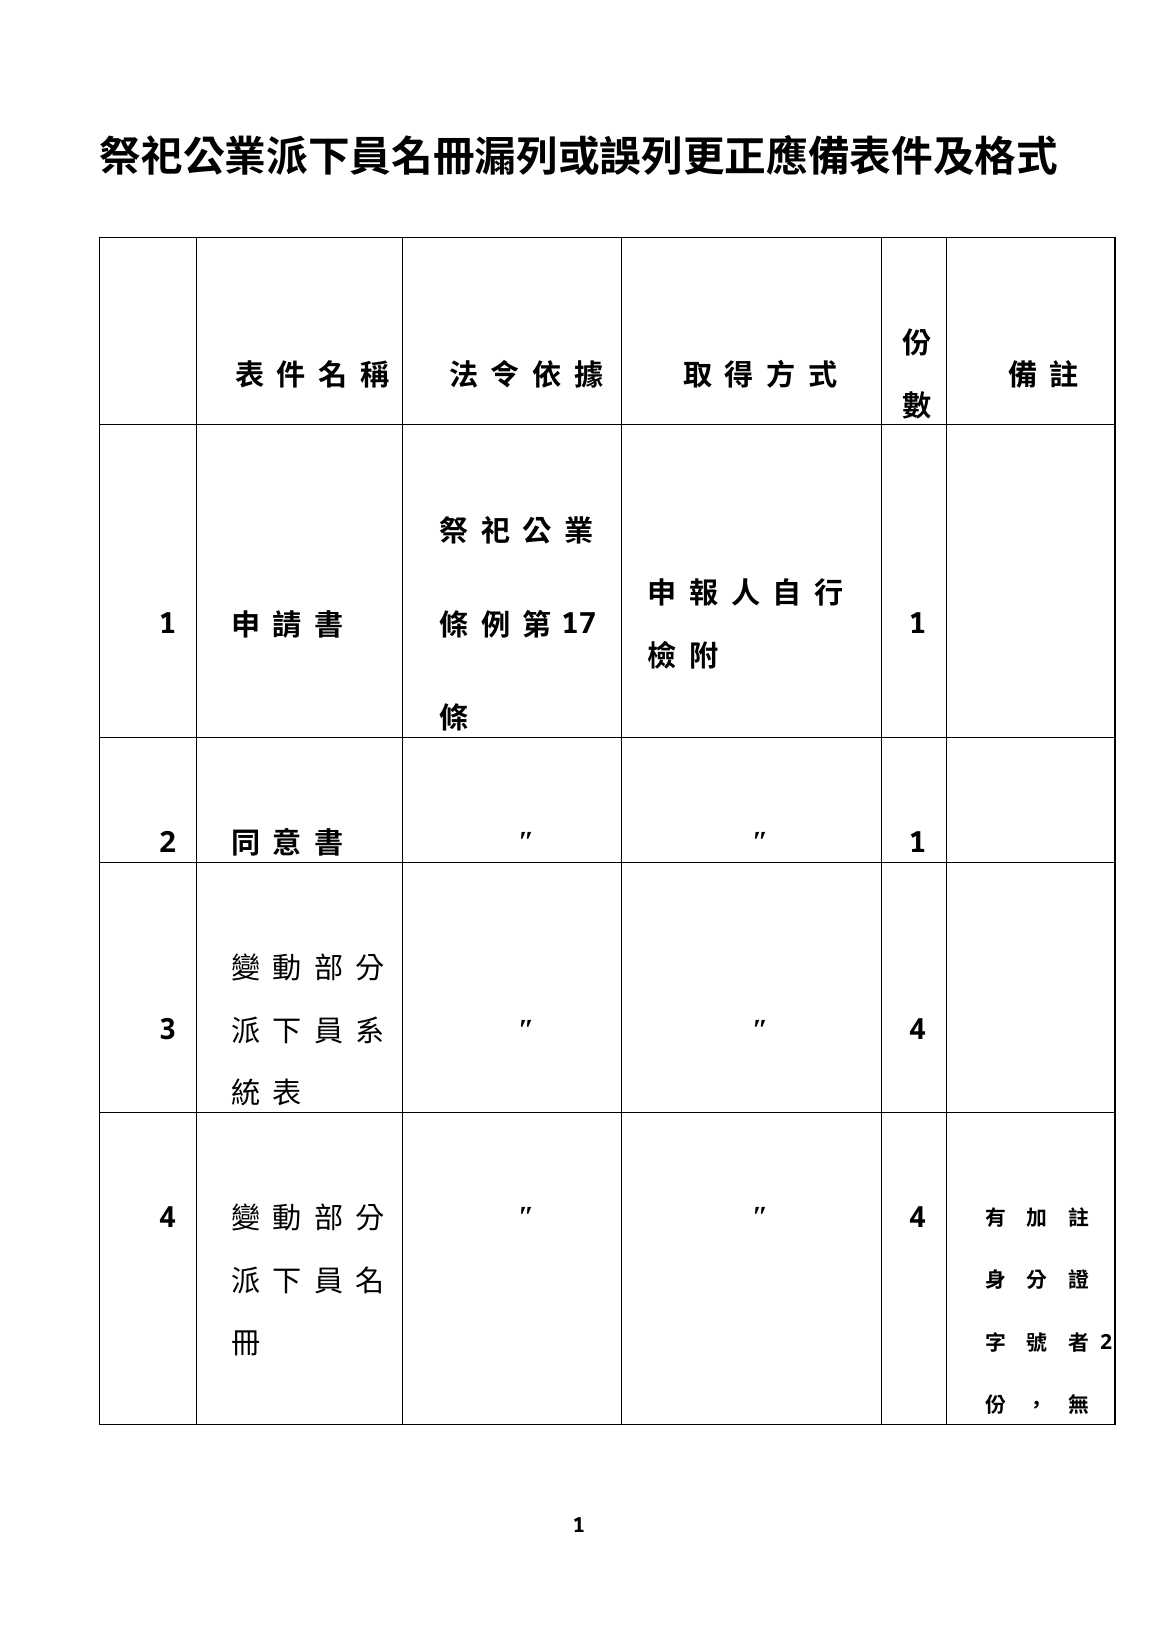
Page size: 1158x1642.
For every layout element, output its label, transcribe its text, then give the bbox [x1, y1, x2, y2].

table_cell 祭祀公業條例第17條 [403, 425, 621, 737]
table_cell ″ [622, 1113, 881, 1424]
table_header 取得方式 [622, 238, 881, 424]
table_cell [947, 738, 1114, 862]
table_cell [947, 863, 1114, 1112]
table_header 備註 [947, 238, 1114, 424]
text 祭祀公業派下員名冊漏列或誤列更正應備表件及格式 [99, 112, 1058, 174]
table_cell 變動部分派下員系統表 [197, 863, 402, 1112]
table_cell ″ [403, 738, 621, 862]
table_cell 3 [100, 863, 196, 1112]
table_header 份數 [882, 238, 946, 424]
table_cell ″ [403, 1113, 621, 1424]
table_cell 1 [882, 425, 946, 737]
table_cell 1 [882, 738, 946, 862]
table_cell ″ [403, 863, 621, 1112]
table_cell 申請書 [197, 425, 402, 737]
table_cell 1 [100, 425, 196, 737]
table_cell ″ [622, 863, 881, 1112]
table_cell 4 [882, 1113, 946, 1424]
table_cell 2 [100, 738, 196, 862]
table_cell [947, 425, 1114, 737]
table_header 法令依據 [403, 238, 621, 424]
table_cell 變動部分派下員名冊 [197, 1113, 402, 1424]
table_cell 有加註身分證字號者2份，無 [947, 1113, 1114, 1424]
table_header 表件名稱 [197, 238, 402, 424]
table_cell 4 [882, 863, 946, 1112]
table_cell ″ [622, 738, 881, 862]
table_cell 4 [100, 1113, 196, 1424]
table_header [100, 238, 196, 424]
table_cell 申報人自行檢附 [622, 425, 881, 737]
table_cell 同意書 [197, 738, 402, 862]
